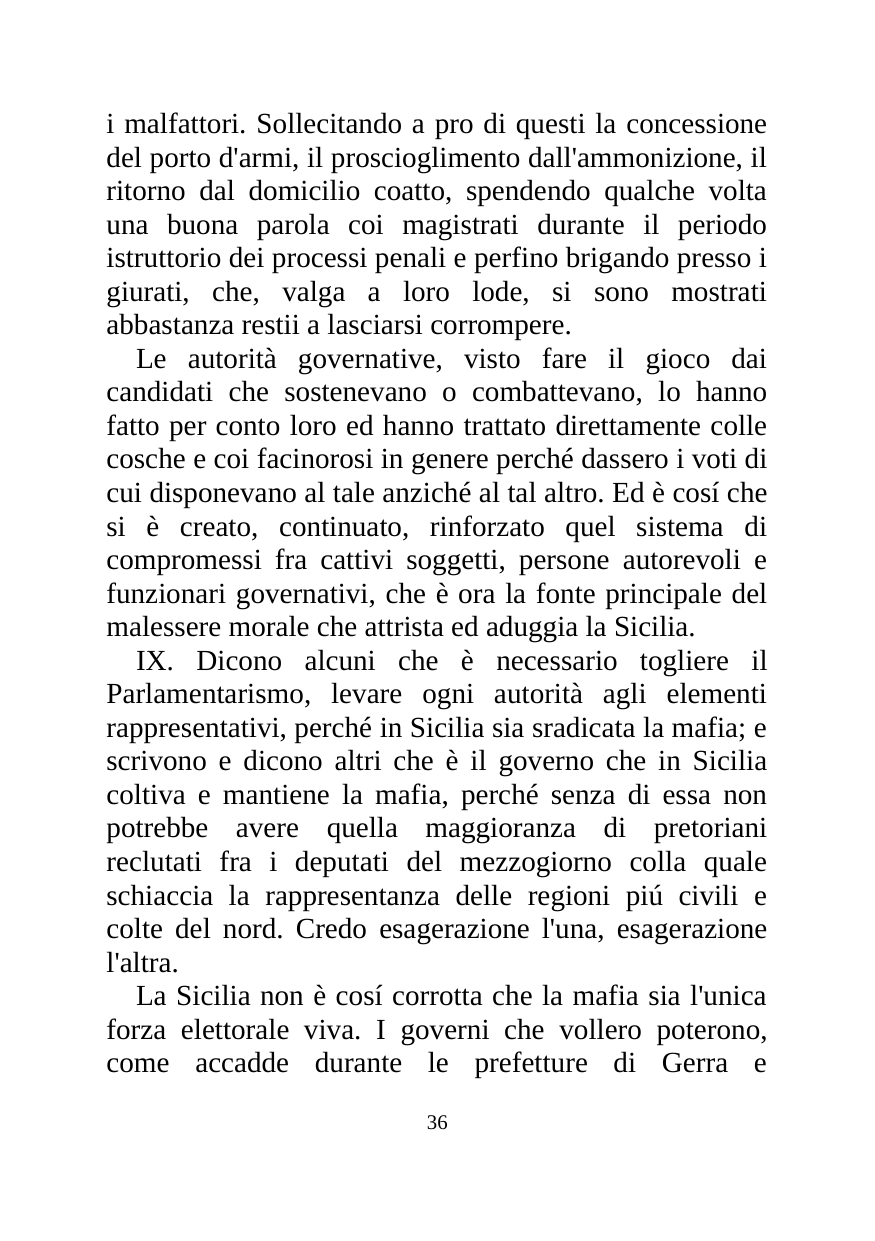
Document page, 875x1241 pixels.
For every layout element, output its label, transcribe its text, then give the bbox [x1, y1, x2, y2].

text i malfattori. Sollecitando a pro di questi la concessione del porto d'armi, il proscioglimento dall'ammonizione, il ritorno dal domicilio coatto, spendendo qualche volta una buona parola coi magistrati durante il periodo istruttorio dei processi penali e perfino brigando presso i giurati, che, valga a loro lode, si sono mostrati abbastanza restii a lasciarsi corrompere. [106, 106, 768, 341]
text Le autorità governative, visto fare il gioco dai candidati che sostenevano o combattevano, lo hanno fatto per conto loro ed hanno trattato direttamente colle cosche e coi facinorosi in genere perché dassero i voti di cui disponevano al tale anziché al tal altro. Ed è cosí che si è creato, continuato, rinforzato quel sistema di compromessi fra cattivi soggetti, persone autorevoli e funzionari governativi, che è ora la fonte principale del malessere morale che attrista ed aduggia la Sicilia. [106, 341, 768, 643]
text IX. Dicono alcuni che è necessario togliere il Parlamentarismo, levare ogni autorità agli elementi rappresentativi, perché in Sicilia sia sradicata la mafia; e scrivono e dicono altri che è il governo che in Sicilia coltiva e mantiene la mafia, perché senza di essa non potrebbe avere quella maggioranza di pretoriani reclutati fra i deputati del mezzogiorno colla quale schiaccia la rappresentanza delle regioni piú civili e colte del nord. Credo esagerazione l'una, esagerazione l'altra. [106, 643, 768, 978]
text La Sicilia non è cosí corrotta che la mafia sia l'unica forza elettorale viva. I governi che vollero poterono, come accadde durante le prefetture di Gerra e [106, 978, 768, 1079]
